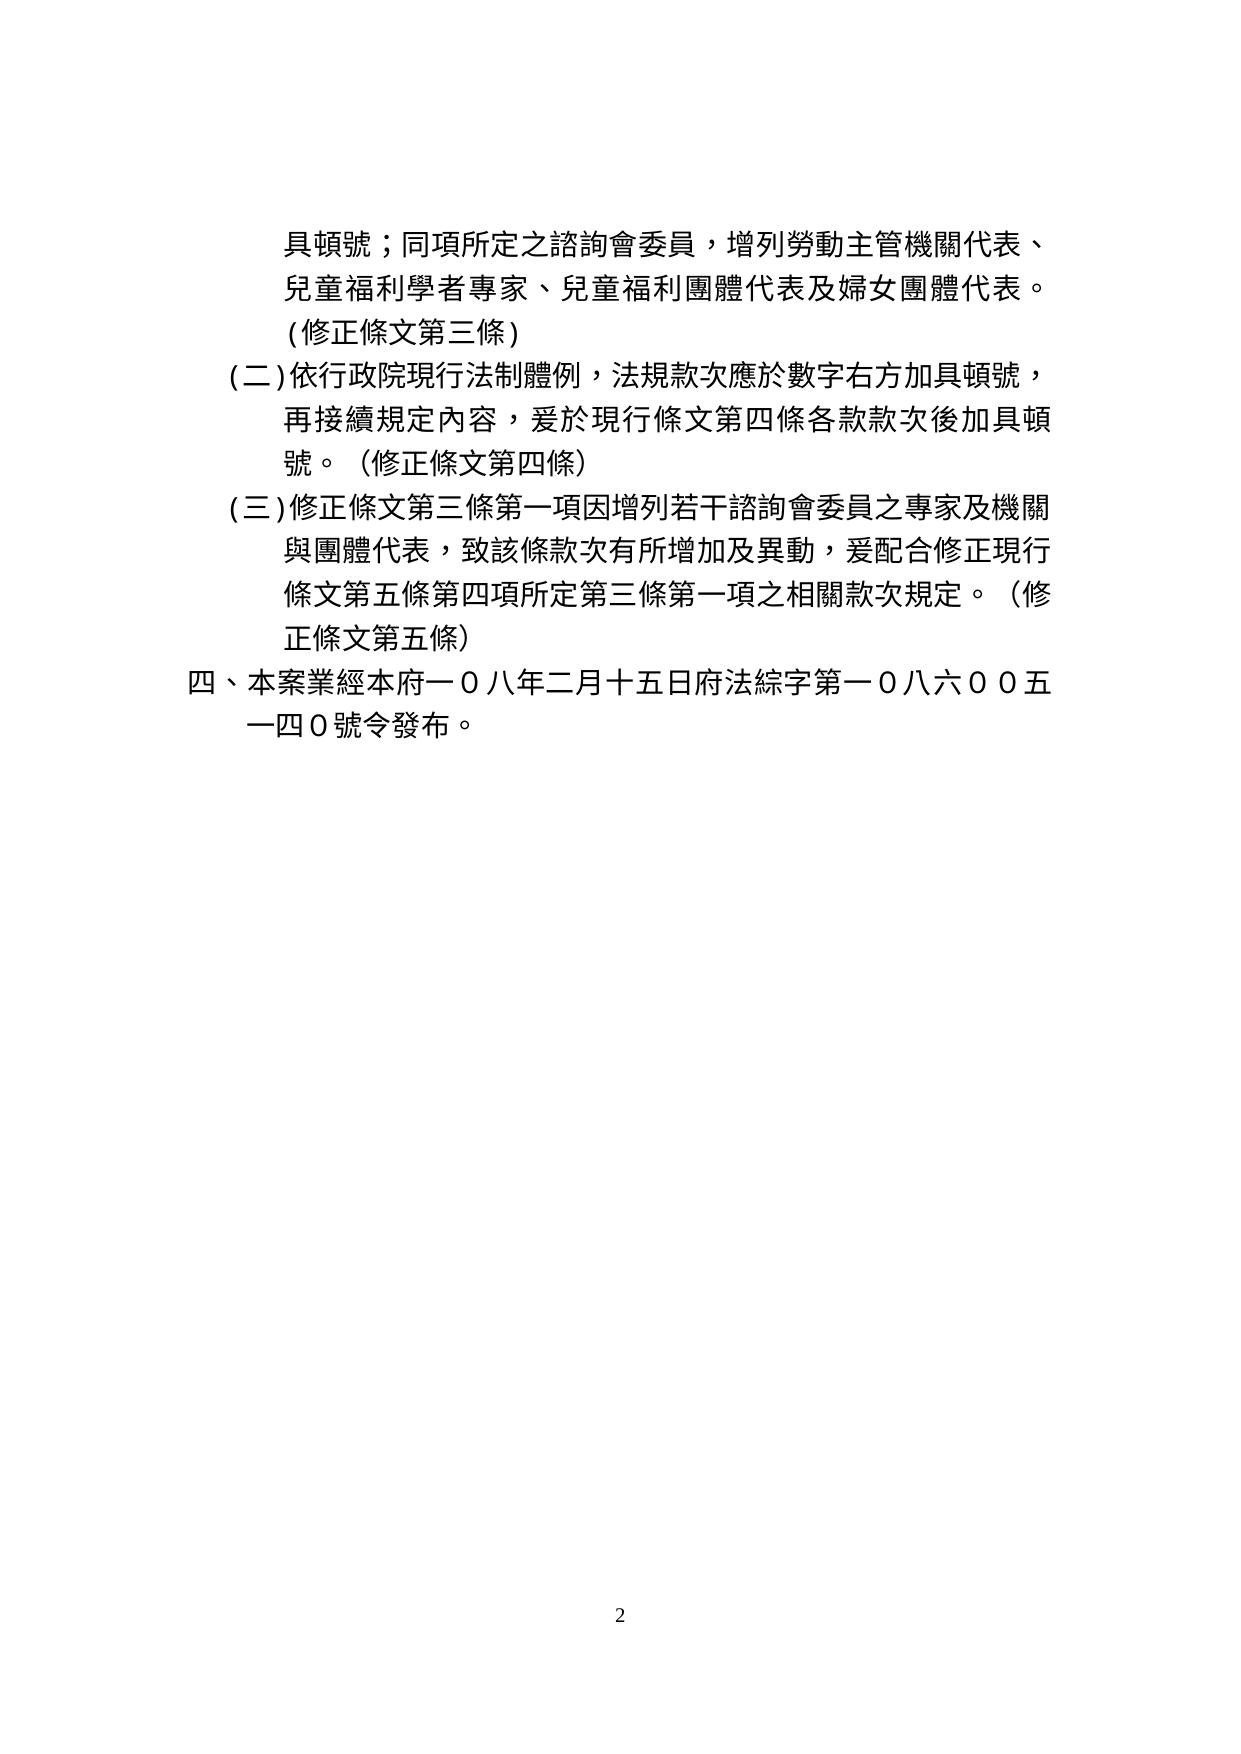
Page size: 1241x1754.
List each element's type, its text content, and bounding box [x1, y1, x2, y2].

text 四、本案業經本府一０八年二月十五日府法綜字第一０八六００五一四０號令發布。 [187, 658, 1053, 746]
text (三)修正條文第三條第一項因增列若干諮詢會委員之專家及機關與團體代表，致該條款次有所增加及異動，爰配合修正現行條文第五條第四項所定第三條第一項之相關款次規定。（修正條文第五條） [225, 483, 1053, 658]
text (二)依行政院現行法制體例，法規款次應於數字右方加具頓號，再接續規定內容，爰於現行條文第四條各款款次後加具頓號。（修正條文第四條） [225, 352, 1053, 483]
text 具頓號；同項所定之諮詢會委員，增列勞動主管機關代表、兒童福利學者專家、兒童福利團體代表及婦女團體代表。(修正條文第三條) [225, 221, 1053, 352]
